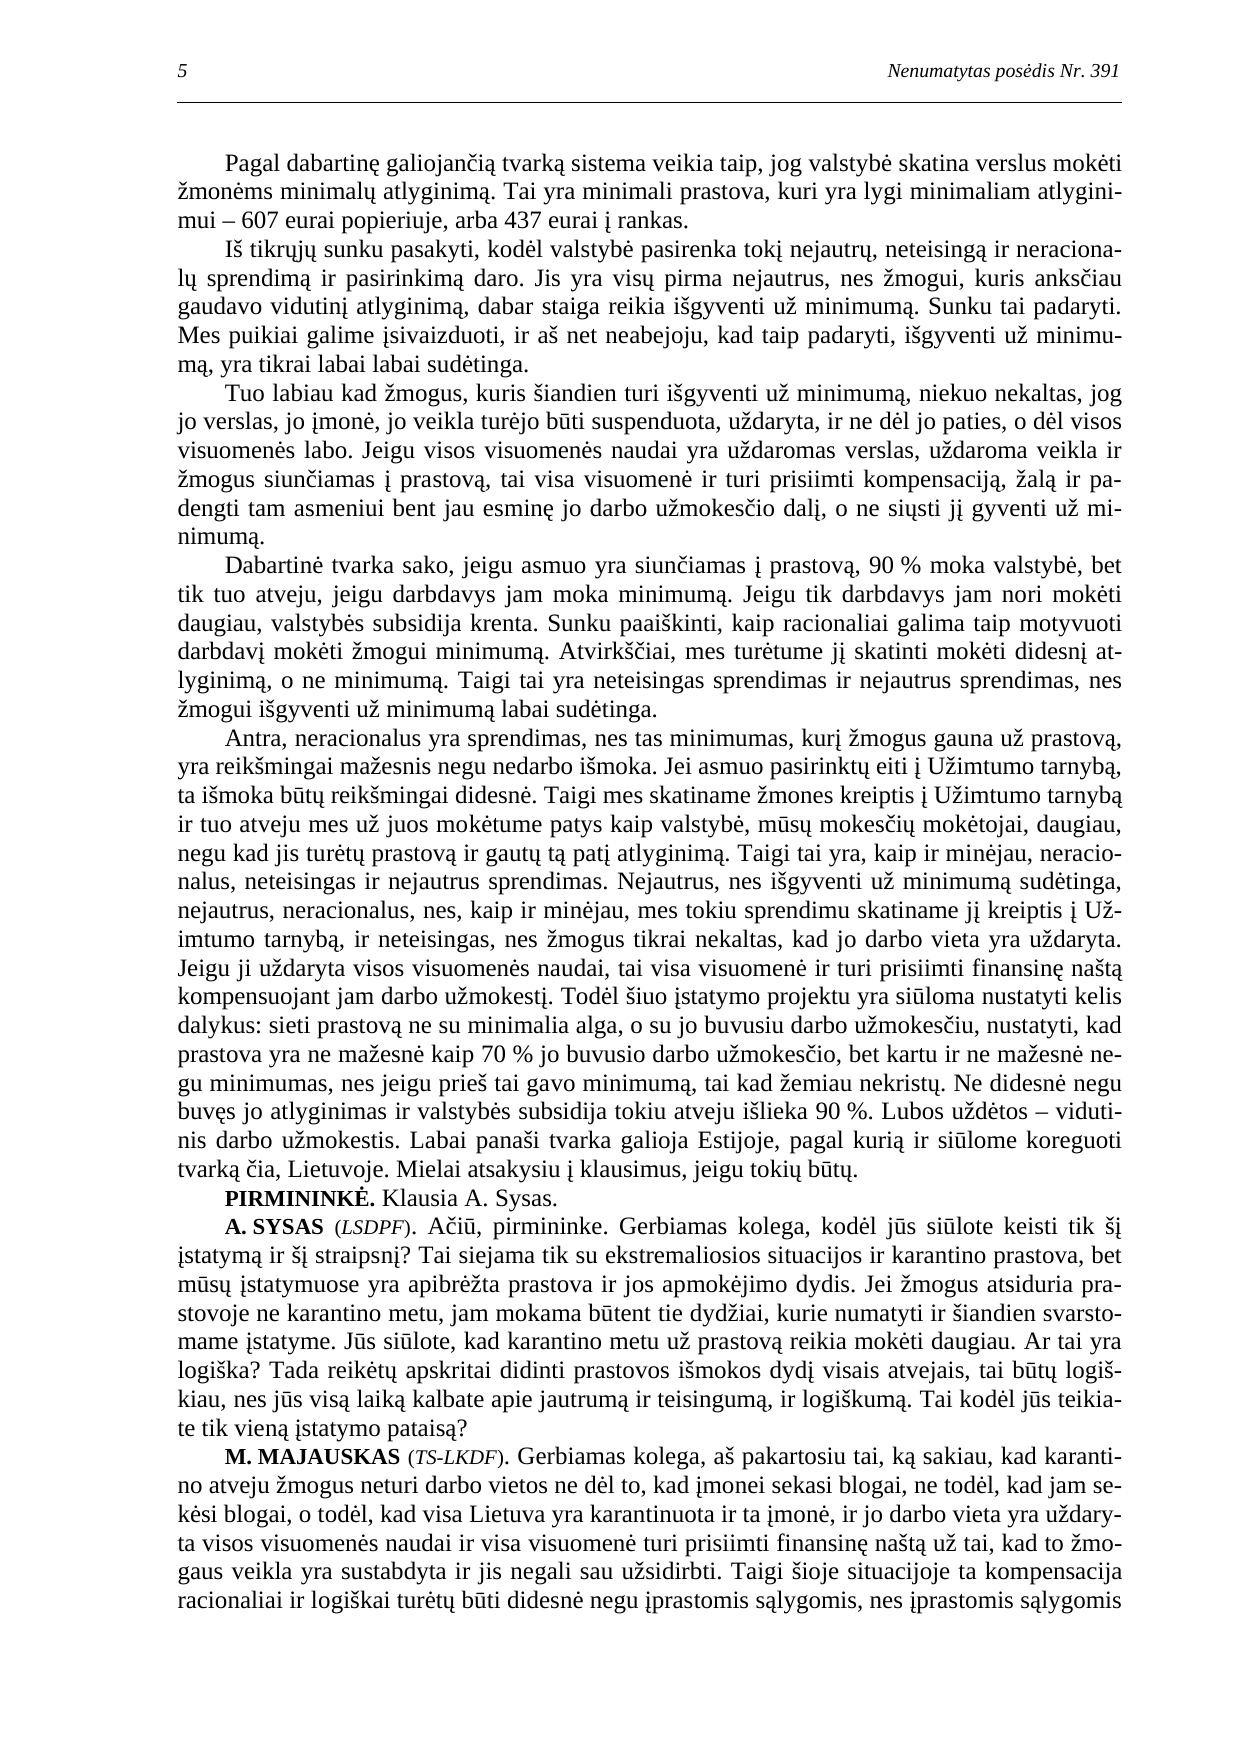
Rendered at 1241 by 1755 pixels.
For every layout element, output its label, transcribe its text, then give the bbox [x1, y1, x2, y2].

text A. SYSAS (LSDPF). Ačiū, pir­mi­nin­ke. Ger­bia­mas ko­le­ga, ko­dėl jūs siū­lo­te keis­ti tik šį įsta­ty­mą ir šį straips­nį? Tai sie­ja­ma tik su eks­tre­ma­lio­sios si­tu­a­ci­jos ir ka­ran­ti­no pra­sto­va, bet mū­sų įsta­ty­muo­se yra api­brėž­ta pra­sto­va ir jos ap­mo­kė­ji­mo dy­dis. Jei žmo­gus at­si­du­ria pra­sto­vo­je ne ka­ran­ti­no me­tu, jam mo­ka­ma bū­tent tie dy­džiai, ku­rie nu­ma­ty­ti ir šian­dien svars­to­ma­me įsta­ty­me. Jūs siū­lo­te, kad ka­ran­ti­no me­tu už pra­sto­vą rei­kia mo­kė­ti dau­giau. Ar tai yra lo­giš­ka? Ta­da rei­kė­tų ap­skri­tai di­din­ti pra­sto­vos iš­mo­kos dy­dį vi­sais at­ve­jais, tai bū­tų lo­giš­kiau, nes jūs vi­są lai­ką kal­ba­te apie jaut­ru­mą ir tei­sin­gu­mą, ir lo­giš­ku­mą. Tai ko­dėl jūs tei­kia­te tik vie­ną įsta­ty­mo pa­tai­są? [177, 1211, 1122, 1441]
text Tuo la­biau kad žmo­gus, ku­ris šian­dien tu­ri iš­gy­ven­ti už mi­ni­mu­mą, nie­kuo ne­kal­tas, jog jo ver­slas, jo įmo­nė, jo veik­la tu­rė­jo bū­ti sus­pen­duota, už­da­ry­ta, ir ne dėl jo pa­ties, o dėl vi­sos vi­suo­me­nės la­bo. Jei­gu vi­sos vi­suo­me­nės nau­dai yra už­da­ro­mas ver­slas, už­da­ro­ma veik­la ir žmo­gus siun­čia­mas į pra­sto­vą, tai vi­sa vi­suo­me­nė ir tu­ri pri­si­im­ti kom­pen­sa­ci­ją, ža­lą ir pa­deng­ti tam as­me­niui bent jau es­mi­nę jo dar­bo už­mo­kes­čio da­lį, o ne siųs­ti jį gy­ven­ti už mi­nimu­mą. [177, 378, 1122, 550]
text Pa­gal da­bar­ti­nę ga­lio­jan­čią tvar­ką sis­te­ma vei­kia taip, jog vals­ty­bė ska­ti­na ver­slus mo­kė­ti žmo­nėms mi­ni­ma­lų at­ly­gi­ni­mą. Tai yra mi­ni­ma­li pra­sto­va, ku­ri yra ly­gi mi­ni­ma­liam at­ly­gi­ni­mui – 607 eu­rai po­pie­riu­je, ar­ba 437 eu­rai į ran­kas. [177, 148, 1122, 234]
text PIRMININKĖ. Klau­sia A. Sy­sas. [177, 1183, 1122, 1211]
text An­tra, ne­ra­cio­na­lus yra spren­di­mas, nes tas mi­ni­mu­mas, ku­rį žmo­gus gau­na už pra­sto­vą, yra reikš­min­gai ma­žes­nis ne­gu ne­dar­bo iš­mo­ka. Jei as­muo pa­si­rink­tų ei­ti į Už­im­tu­mo tar­ny­bą, ta iš­mo­ka bū­tų reikš­min­gai di­des­nė. Tai­gi mes ska­ti­na­me žmo­nes kreip­tis į Už­im­tu­mo tar­ny­bą ir tuo at­ve­ju mes už juos mo­kė­tu­me pa­tys kaip vals­ty­bė, mū­sų mo­kes­čių mo­kė­to­jai, dau­giau, ne­gu kad jis tu­rė­tų pra­sto­vą ir gau­tų tą pa­tį at­ly­gi­ni­mą. Tai­gi tai yra, kaip ir mi­nė­jau, ne­ra­cio­na­lus, ne­tei­sin­gas ir ne­jaut­rus spren­di­mas. Ne­jaut­rus, nes iš­gy­ven­ti už mi­ni­mu­mą su­dė­tin­ga, ne­jaut­rus, ne­ra­cio­na­lus, nes, kaip ir mi­nė­jau, mes to­kiu spren­di­mu ska­ti­na­me jį kreip­tis į Už­im­tu­mo tar­ny­bą, ir ne­tei­sin­gas, nes žmo­gus tik­rai ne­kal­tas, kad jo dar­bo vie­ta yra už­da­ry­ta. Jei­gu ji už­da­ry­ta vi­sos vi­suo­me­nės nau­dai, tai vi­sa vi­suo­me­nė ir tu­ri pri­si­im­ti fi­nan­si­nę naš­tą kom­pen­suo­jant jam dar­bo už­mo­kes­tį. To­dėl šiuo įsta­ty­mo pro­jek­tu yra siū­lo­ma nu­sta­ty­ti ke­lis da­ly­kus: sie­ti pra­sto­vą ne su mi­ni­ma­lia al­ga, o su jo bu­vu­siu dar­bo už­mo­kes­čiu, nu­sta­ty­ti, kad pra­sto­va yra ne ma­žes­nė kaip 70 % jo bu­vu­sio dar­bo už­mo­kes­čio, bet kar­tu ir ne ma­žes­nė ne­gu mi­ni­mu­mas, nes jei­gu prieš tai ga­vo mi­ni­mu­mą, tai kad že­miau ne­kris­tų. Ne di­des­nė ne­gu bu­vęs jo at­ly­gi­ni­mas ir vals­ty­bės sub­si­di­ja to­kiu at­ve­ju iš­lie­ka 90 %. Lu­bos už­dė­tos – vi­du­ti­nis dar­bo už­mo­kes­tis. La­bai pa­na­ši tvar­ka ga­lio­ja Es­ti­jo­je, pa­gal ku­rią ir siū­lo­me ko­re­guo­ti tvar­ką čia, Lie­tu­vo­je. Mie­lai at­sa­ky­siu į klau­si­mus, jei­gu to­kių bū­tų. [177, 723, 1122, 1183]
text Da­bar­ti­nė tvar­ka sa­ko, jei­gu as­muo yra siun­čia­mas į pra­sto­vą, 90 % mo­ka vals­ty­bė, bet tik tuo at­ve­ju, jei­gu darb­da­vys jam mo­ka mi­ni­mu­mą. Jei­gu tik darb­da­vys jam no­ri mo­kė­ti dau­giau, vals­ty­bės sub­si­di­ja kren­ta. Sun­ku pa­aiš­kin­ti, kaip ra­cio­na­liai ga­li­ma taip mo­ty­vuo­ti darb­da­vį mo­kė­ti žmo­gui mi­ni­mu­mą. At­virkš­čiai, mes tu­rė­tu­me jį ska­tin­ti mo­kė­ti di­des­nį at­lygi­ni­mą, o ne mi­ni­mu­mą. Tai­gi tai yra ne­tei­sin­gas spren­di­mas ir ne­jaut­rus spren­di­mas, nes žmo­gui iš­gy­ven­ti už mi­ni­mu­mą la­bai su­dė­tin­ga. [177, 550, 1122, 723]
text M. MAJAUSKAS (TS-LKDF). Ger­bia­mas ko­le­ga, aš pa­kar­to­siu tai, ką sa­kiau, kad ka­ran­ti­no at­ve­ju žmo­gus ne­tu­ri dar­bo vie­tos ne dėl to, kad įmo­nei se­ka­si blo­gai, ne to­dėl, kad jam se­kė­si blo­gai, o to­dėl, kad vi­sa Lie­tu­va yra ka­ran­ti­nuo­ta ir ta įmo­nė, ir jo dar­bo vie­ta yra už­da­ry­ta vi­sos vi­suo­me­nės nau­dai ir vi­sa vi­suo­me­nė tu­ri pri­si­im­ti fi­nan­si­nę naš­tą už tai, kad to žmo­gaus veik­la yra su­stab­dy­ta ir jis ne­ga­li sau už­si­dirb­ti. Tai­gi šio­je si­tu­a­ci­jo­je ta kom­pen­sa­ci­ja ra­cio­na­liai ir lo­giš­kai tu­rė­tų bū­ti di­des­nė ne­gu įpras­to­mis są­ly­go­mis, nes įpras­to­mis są­ly­go­mis [177, 1441, 1122, 1614]
text Iš tik­rų­jų sun­ku pa­sa­ky­ti, ko­dėl vals­ty­bė pa­si­ren­ka to­kį ne­jaut­rų, ne­tei­sin­gą ir ne­ra­cio­na­lų spren­di­mą ir pa­si­rin­ki­mą da­ro. Jis yra vi­sų pir­ma ne­jaut­rus, nes žmo­gui, ku­ris anks­čiau gau­da­vo vi­du­ti­nį at­ly­gi­ni­mą, da­bar stai­ga rei­kia iš­gy­ven­ti už mi­ni­mu­mą. Sun­ku tai pa­da­ry­ti. Mes pui­kiai ga­li­me įsi­vaiz­duo­ti, ir aš net ne­abe­jo­ju, kad taip pa­da­ry­ti, iš­gy­ven­ti už mi­ni­mu­mą, yra tik­rai la­bai la­bai su­dė­tin­ga. [177, 234, 1122, 378]
